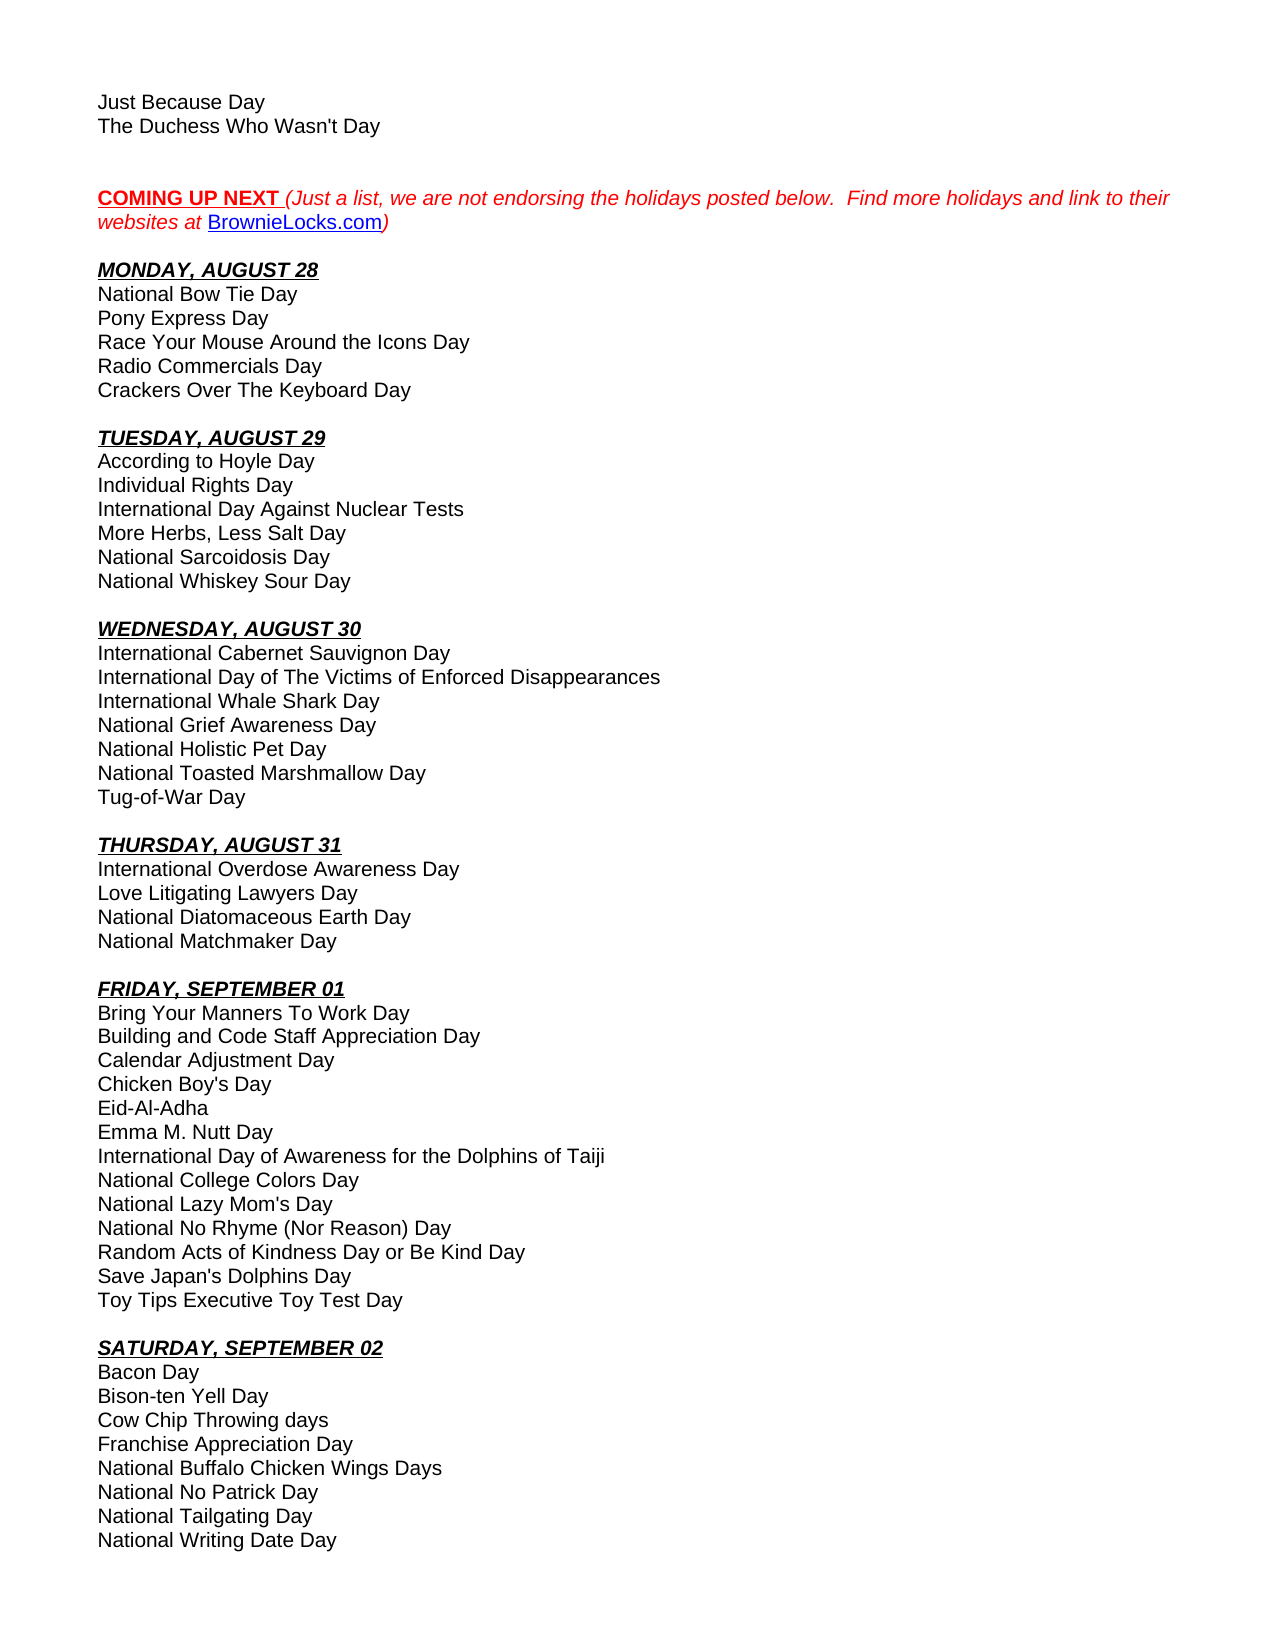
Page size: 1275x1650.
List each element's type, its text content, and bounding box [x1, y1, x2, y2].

text According to Hoyle Day Individual Rights Day International Day Against Nuclear Tests More Herbs, Less Salt Day National Sarcoidosis Day National Whiskey Sour Day [97, 449, 1185, 593]
text International Overdose Awareness Day Love Litigating Lawyers Day National Diatomaceous Earth Day National Matchmaker Day [97, 857, 1185, 952]
text MONDAY, AUGUST 28 [97, 258, 1185, 282]
text Tug-of-War Day [97, 785, 1185, 809]
text Bring Your Manners To Work Day Building and Code Staff Appreciation Day Calendar Adjustment Day Chicken Boy's Day Eid-Al-Adha Emma M. Nutt Day International Day of Awareness for the Dolphins of Taiji National College Colors Day National Lazy Mom's Day National No Rhyme (Nor Reason) Day Random Acts of Kindness Day or Be Kind Day Save Japan's Dolphins Day Toy Tips Executive Toy Test Day [97, 1000, 1185, 1312]
text SATURDAY, SEPTEMBER 02 [97, 1336, 1185, 1360]
text Just Because Day The Duchess Who Wasn't Day [97, 90, 1185, 138]
text FRIDAY, SEPTEMBER 01 [97, 976, 1185, 1000]
text TUESDAY, AUGUST 29 [97, 425, 1185, 449]
text WEDNESDAY, AUGUST 30 [97, 617, 1185, 641]
text COMING UP NEXT (Just a list, we are not endorsing the holidays posted below. Find more holidays and link to their websites at BrownieLocks.com) [97, 186, 1185, 234]
text National Bow Tie Day Pony Express Day Race Your Mouse Around the Icons Day Radio Commercials Day Crackers Over The Keyboard Day [97, 282, 1185, 401]
text THURSDAY, AUGUST 31 [97, 833, 1185, 857]
text Bacon Day Bison-ten Yell Day Cow Chip Throwing days Franchise Appreciation Day National Buffalo Chicken Wings Days National No Patrick Day National Tailgating Day National Writing Date Day [97, 1360, 1185, 1551]
text International Cabernet Sauvignon Day International Day of The Victims of Enforced Disappearances International Whale Shark Day National Grief Awareness Day National Holistic Pet Day National Toasted Marshmallow Day [97, 641, 1185, 785]
